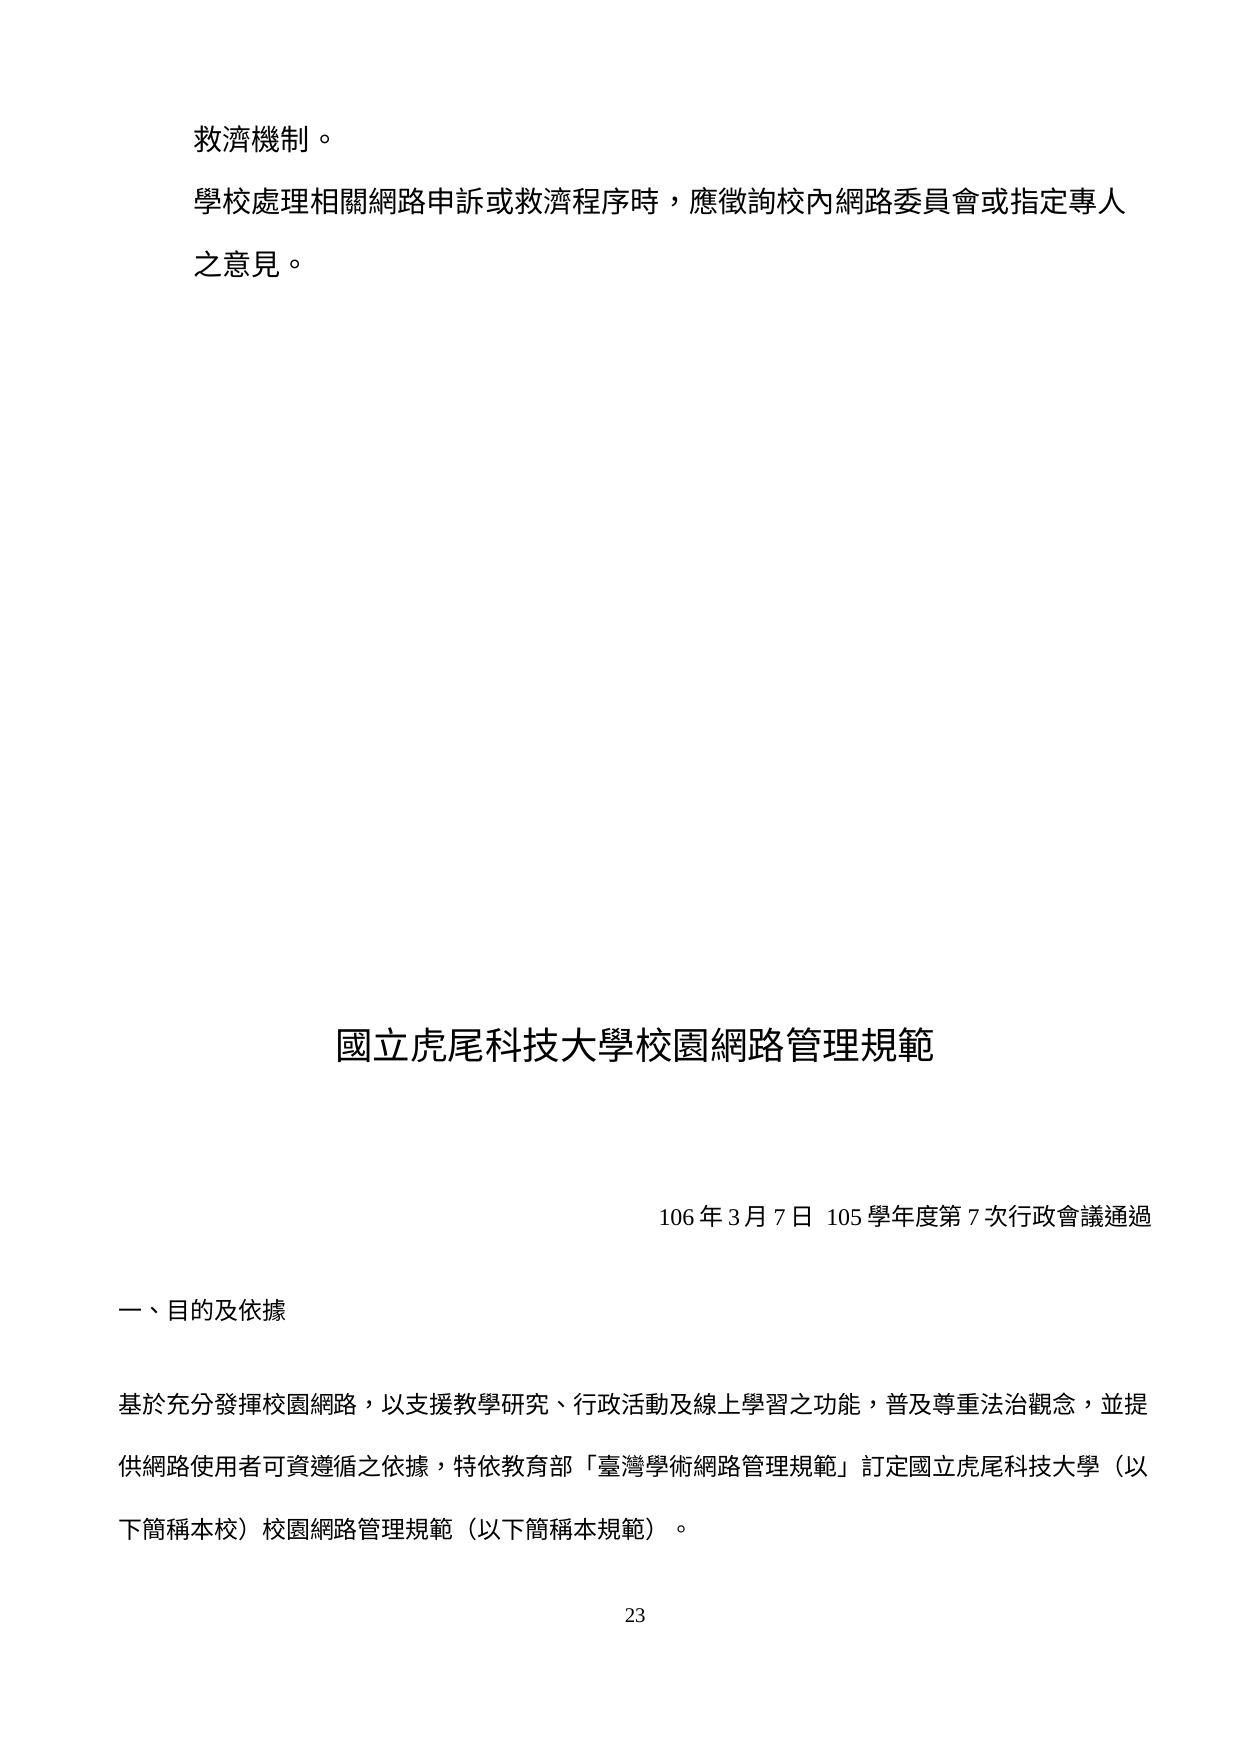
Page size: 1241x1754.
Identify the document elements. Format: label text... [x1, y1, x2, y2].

text 基於充分發揮校園網路，以支援教學研究、行政活動及線上學習之功能，普及尊重法治觀念，並提供網路使用者可資遵循之依據，特依教育部「臺灣學術網路管理規範」訂定國立虎尾科技大學（以下簡稱本校）校園網路管理規範（以下簡稱本規範）。 [118, 1361, 1152, 1549]
text 一、目的及依據 [118, 1267, 1152, 1330]
subtitle 國立虎尾科技大學校園網路管理規範 [118, 1002, 1152, 1064]
list 救濟機制。 學校處理相關網路申訴或救濟程序時，應徵詢校內網路委員會或指定專人之意見。 [118, 96, 1152, 283]
text 106年3月7日 105學年度第7次行政會議通過 [118, 1174, 1152, 1236]
